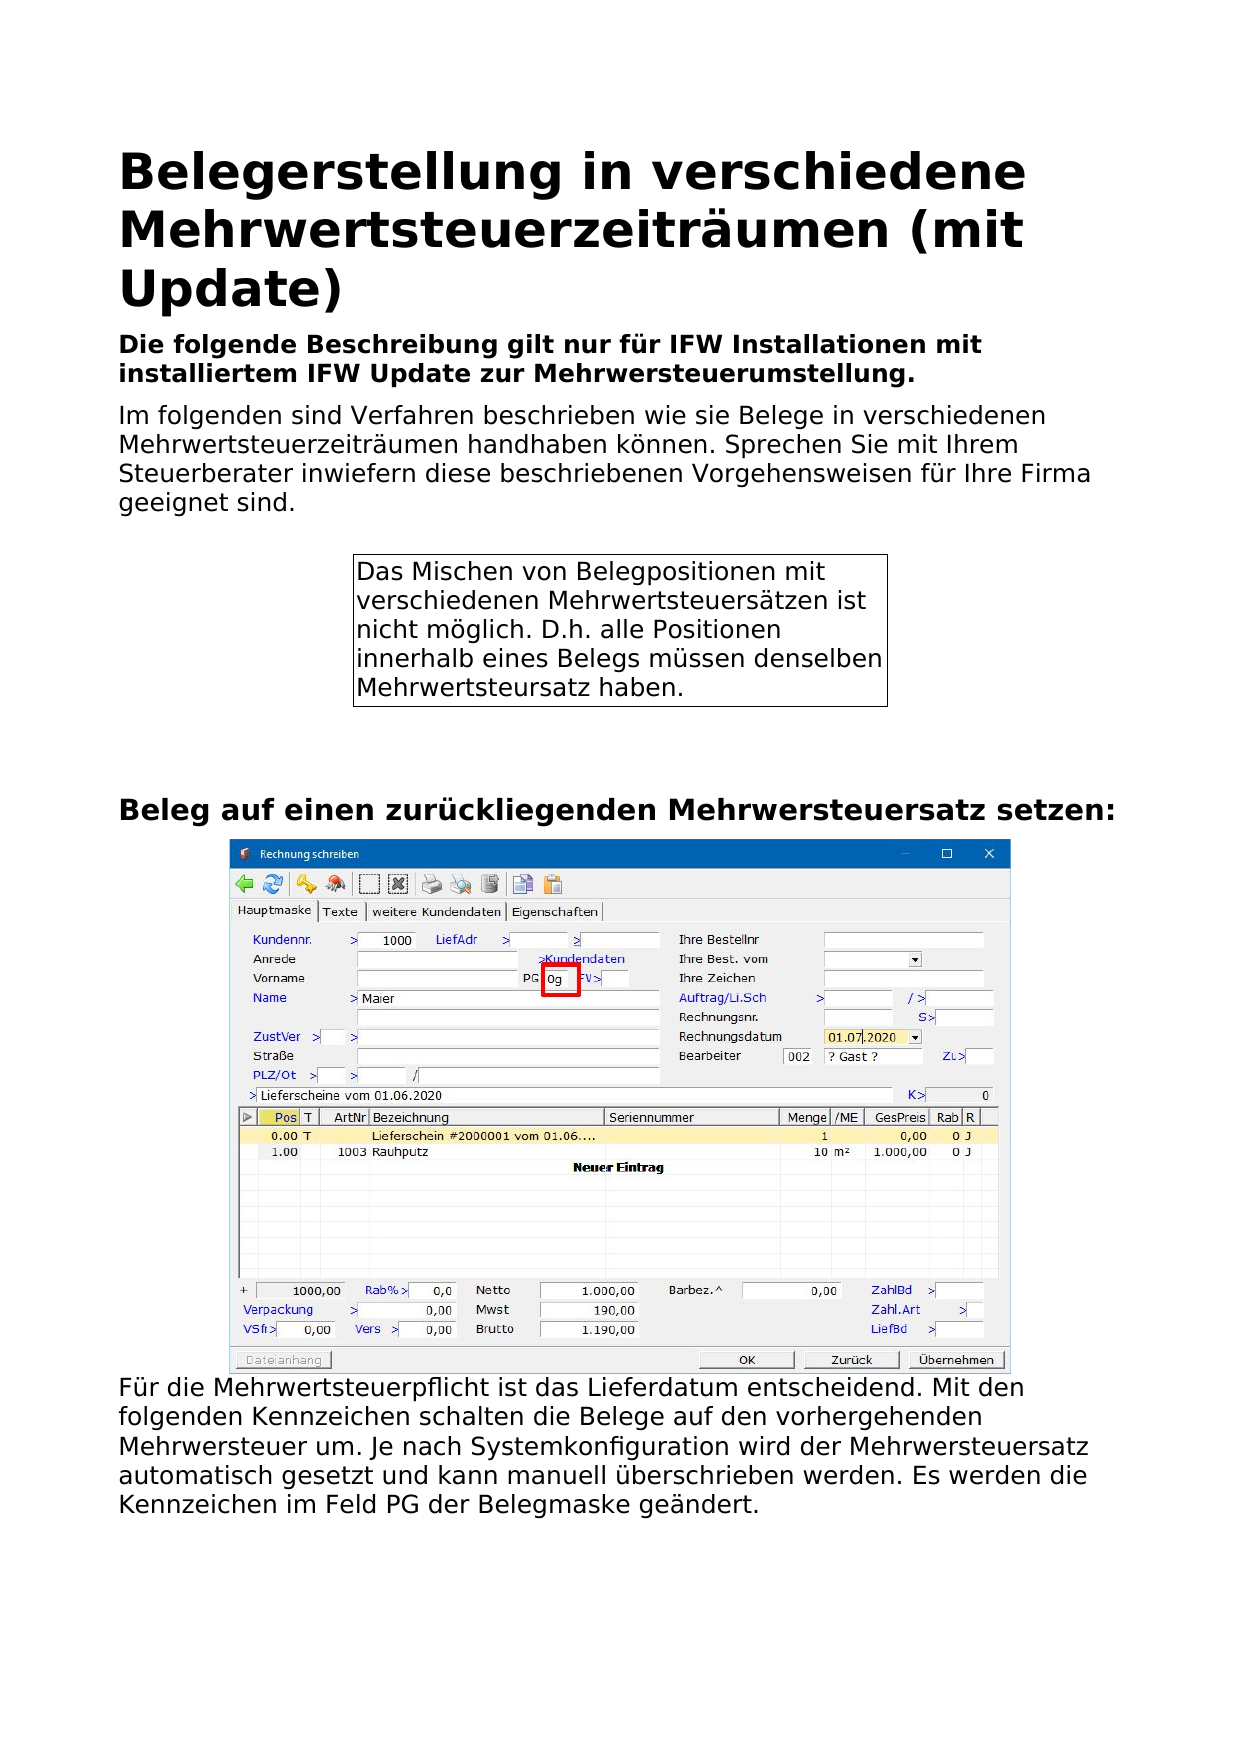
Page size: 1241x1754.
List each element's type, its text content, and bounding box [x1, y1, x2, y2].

subtitle Beleg auf einen zurückliegenden Mehrwersteuersatz setzen: [118, 793, 1122, 827]
table_header Das Mischen von Belegpositionen mit verschiedenen Mehrwertsteuersätzen ist nicht möglich. D.h. alle Positionen innerhalb eines Belegs müssen denselben Mehrwertsteursatz haben. [354, 555, 887, 706]
text Die folgende Beschreibung gilt nur für IFW Installationen mit installiertem IFW Update zur Mehrwersteuerumstellung. [118, 330, 1122, 389]
text Für die Mehrwertsteuerpflicht ist das Lieferdatum entscheidend. Mit den folgenden Kennzeichen schalten die Belege auf den vorhergehenden Mehrwersteuer um. Je nach Systemkonfiguration wird der Mehrwersteuersatz automatisch gesetzt und kann manuell überschrieben werden. Es werden die Kennzeichen im Feld PG der Belegmaske geändert. [118, 840, 1122, 1548]
text Im folgenden sind Verfahren beschrieben wie sie Belege in verschiedenen Mehrwertsteuerzeiträumen handhaben können. Sprechen Sie mit Ihrem Steuerberater inwiefern diese beschriebenen Vorgehensweisen für Ihre Firma geeignet sind. [118, 401, 1122, 518]
subtitle Belegerstellung in verschiedene Mehrwertsteuerzeiträumen (mit Update) [118, 143, 1122, 318]
picture [229, 839, 1011, 1374]
